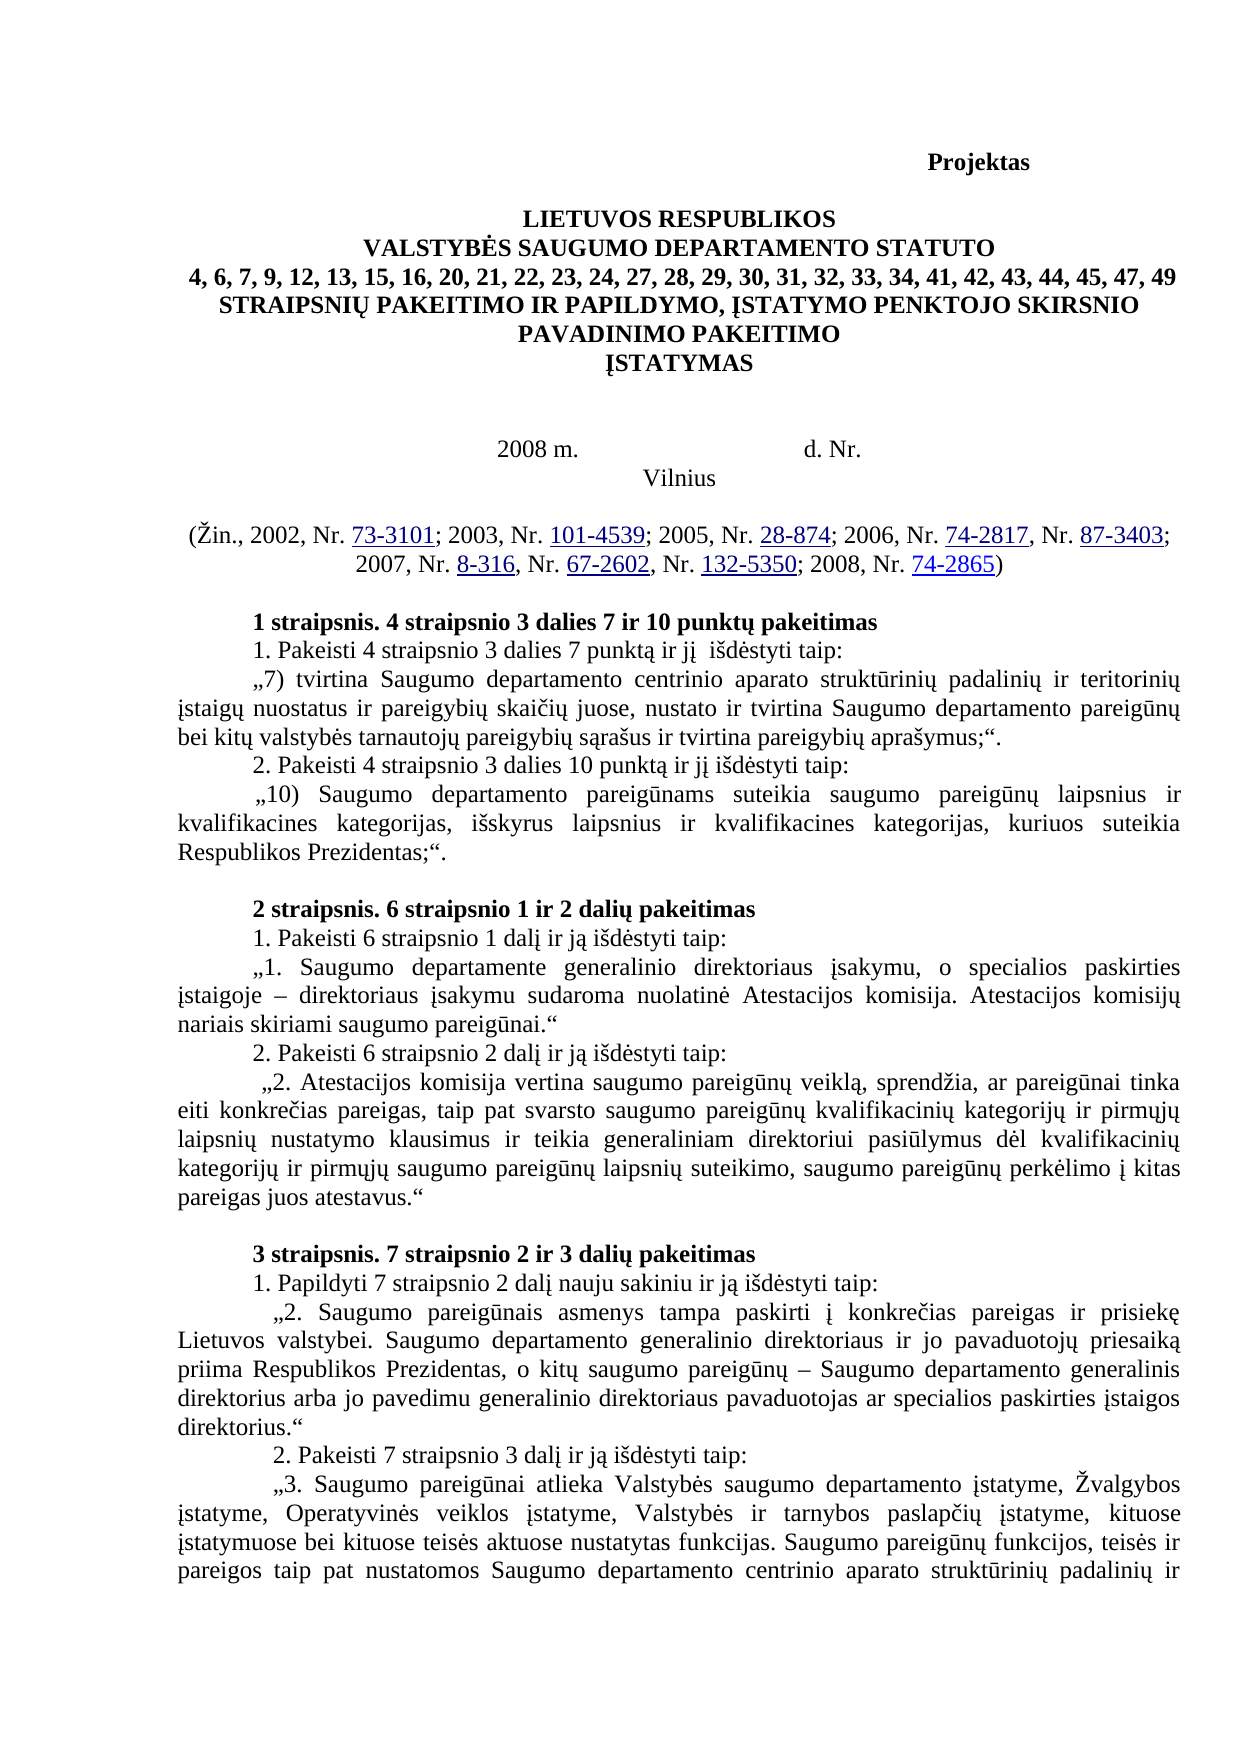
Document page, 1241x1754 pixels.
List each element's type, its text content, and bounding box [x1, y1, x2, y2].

text (Žin., 2002, Nr. 73-3101; 2003, Nr. 101-4539; 2005, Nr. 28-874; 2006, Nr. 74-2817, Nr. 87-3403; 2007, Nr. 8-316, Nr. 67-2602, Nr. 132-5350; 2008, Nr. 74-2865) [177, 521, 1181, 578]
text 1. Pakeisti 4 straipsnio 3 dalies 7 punktą ir jį išdėstyti taip: [177, 636, 1181, 664]
text „3. Saugumo pareigūnai atlieka Valstybės saugumo departamento įstatyme, Žvalgybos įstatyme, Operatyvinės veiklos įstatyme, Valstybės ir tarnybos paslapčių įstatyme, kituose įstatymuose bei kituose teisės aktuose nustatytas funkcijas. Saugumo pareigūnų funkcijos, teisės ir pareigos taip pat nustatomos Saugumo departamento centrinio aparato struktūrinių padalinių ir [177, 1469, 1181, 1584]
text 3 straipsnis. 7 straipsnio 2 ir 3 dalių pakeitimas [177, 1239, 1181, 1268]
text 2 straipsnis. 6 straipsnio 1 ir 2 dalių pakeitimas [177, 894, 1181, 923]
text 4, 6, 7, 9, 12, 13, 15, 16, 20, 21, 22, 23, 24, 27, 28, 29, 30, 31, 32, 33, 34, 41, 42, 43, 44, 45, 47, 49 STRAIPSNIŲ PAKEITIMO IR PAPILDYMO, ĮSTATYMO PENKTOJO SKIRSNIO PAVADINIMO PAKEITIMO [177, 262, 1181, 348]
text 2. Pakeisti 4 straipsnio 3 dalies 10 punktą ir jį išdėstyti taip: [177, 751, 1181, 779]
text Projektas [852, 147, 1181, 176]
text 1. Pakeisti 6 straipsnio 1 dalį ir ją išdėstyti taip: [252, 923, 1181, 952]
text 2008 m. d. Nr. [177, 434, 1181, 463]
text VALSTYBĖS SAUGUMO DEPARTAMENTO STATUTO [177, 233, 1181, 262]
text 2. Pakeisti 6 straipsnio 2 dalį ir ją išdėstyti taip: [177, 1038, 1181, 1067]
text 2. Pakeisti 7 straipsnio 3 dalį ir ją išdėstyti taip: [177, 1441, 1181, 1469]
text „7) tvirtina Saugumo departamento centrinio aparato struktūrinių padalinių ir teritorinių įstaigų nuostatus ir pareigybių skaičių juose, nustato ir tvirtina Saugumo departamento pareigūnų bei kitų valstybės tarnautojų pareigybių sąrašus ir tvirtina pareigybių aprašymus;“. [177, 664, 1181, 751]
text LIETUVOS RESPUBLIKOS [177, 204, 1181, 233]
text „1. Saugumo departamente generalinio direktoriaus įsakymu, o specialios paskirties įstaigoje – direktoriaus įsakymu sudaroma nuolatinė Atestacijos komisija. Atestacijos komisijų nariais skiriami saugumo pareigūnai.“ [177, 952, 1181, 1038]
text ĮSTATYMAS [177, 348, 1181, 377]
text „10) Saugumo departamento pareigūnams suteikia saugumo pareigūnų laipsnius ir kvalifikacines kategorijas, išskyrus laipsnius ir kvalifikacines kategorijas, kuriuos suteikia Respublikos Prezidentas;“. [177, 779, 1181, 866]
text 1 straipsnis. 4 straipsnio 3 dalies 7 ir 10 punktų pakeitimas [177, 607, 1181, 636]
text „2. Atestacijos komisija vertina saugumo pareigūnų veiklą, sprendžia, ar pareigūnai tinka eiti konkrečias pareigas, taip pat svarsto saugumo pareigūnų kvalifikacinių kategorijų ir pirmųjų laipsnių nustatymo klausimus ir teikia generaliniam direktoriui pasiūlymus dėl kvalifikacinių kategorijų ir pirmųjų saugumo pareigūnų laipsnių suteikimo, saugumo pareigūnų perkėlimo į kitas pareigas juos atestavus.“ [177, 1067, 1181, 1211]
text „2. Saugumo pareigūnais asmenys tampa paskirti į konkrečias pareigas ir prisiekę Lietuvos valstybei. Saugumo departamento generalinio direktoriaus ir jo pavaduotojų priesaiką priima Respublikos Prezidentas, o kitų saugumo pareigūnų – Saugumo departamento generalinis direktorius arba jo pavedimu generalinio direktoriaus pavaduotojas ar specialios paskirties įstaigos direktorius.“ [177, 1297, 1181, 1441]
text 1. Papildyti 7 straipsnio 2 dalį nauju sakiniu ir ją išdėstyti taip: [252, 1268, 1181, 1297]
text Vilnius [177, 463, 1181, 492]
